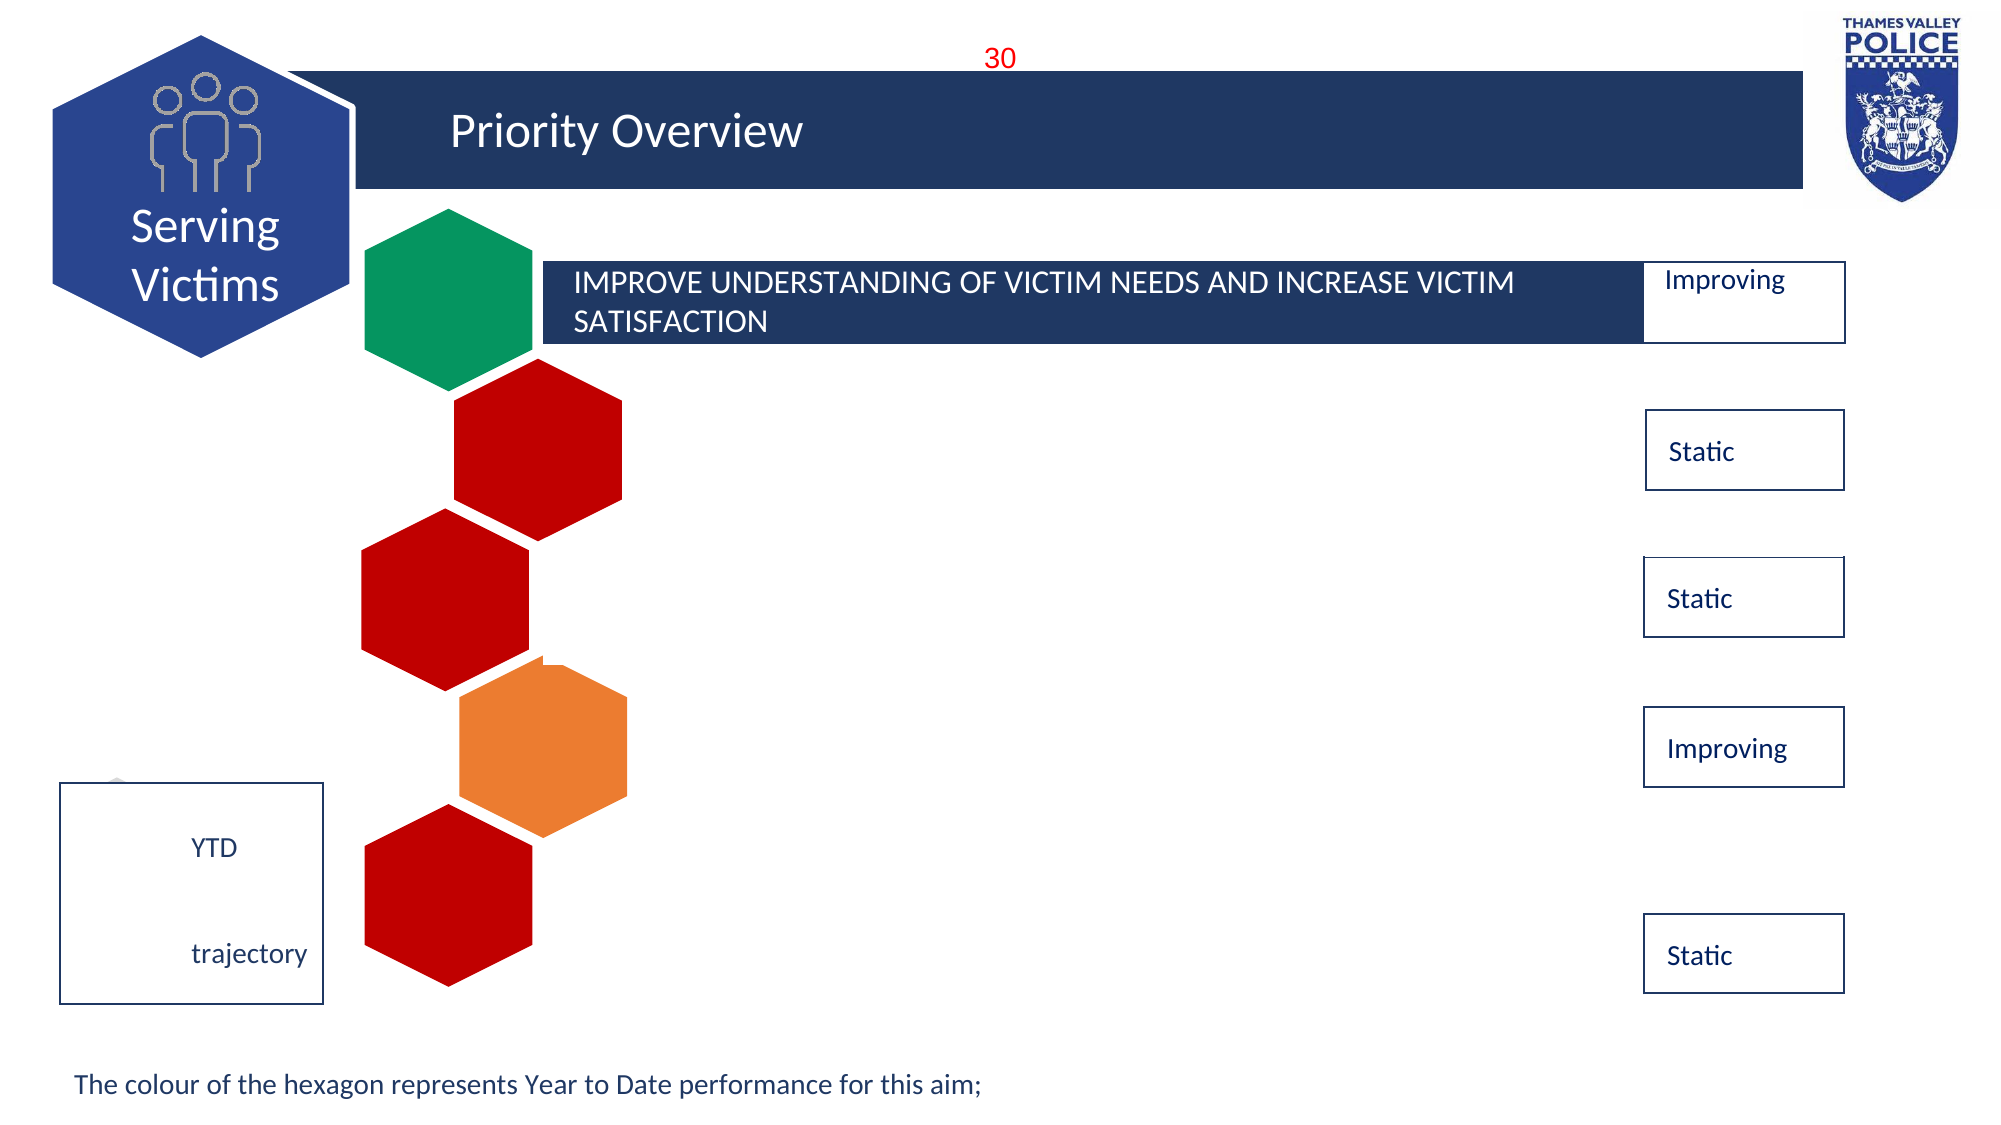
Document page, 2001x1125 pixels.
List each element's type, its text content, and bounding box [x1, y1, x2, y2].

text Serving Victims [1647, 411, 1843, 489]
text trajectory [191, 935, 322, 971]
text IMPROVE ATTENDANCE TIME AND APPOINTMENT MANAGEMENT [573, 604, 1642, 645]
text 30 [445, 41, 1555, 66]
text IMPROVE MANAGEMENT OF INDIVIDUALS VULNERABLE TO EXPLOITATION [670, 734, 1475, 813]
text [1645, 558, 1843, 636]
text [1645, 708, 1843, 786]
text YTD [191, 829, 322, 864]
text IMPROVE INVESTIGATION QUALITY AND TIMELINESS [574, 933, 1642, 973]
text Static [1667, 580, 1843, 616]
text Static [1667, 937, 1843, 972]
text IMPROVE CALL HANDLING TIMES [670, 428, 1644, 469]
text Improving [1667, 730, 1843, 765]
text Static [1669, 433, 1843, 468]
subtitle [545, 913, 1642, 994]
subtitle The colour of the hexagon represents Year to Date performance for this aim; [74, 1066, 2000, 1101]
subtitle [1645, 915, 1843, 992]
